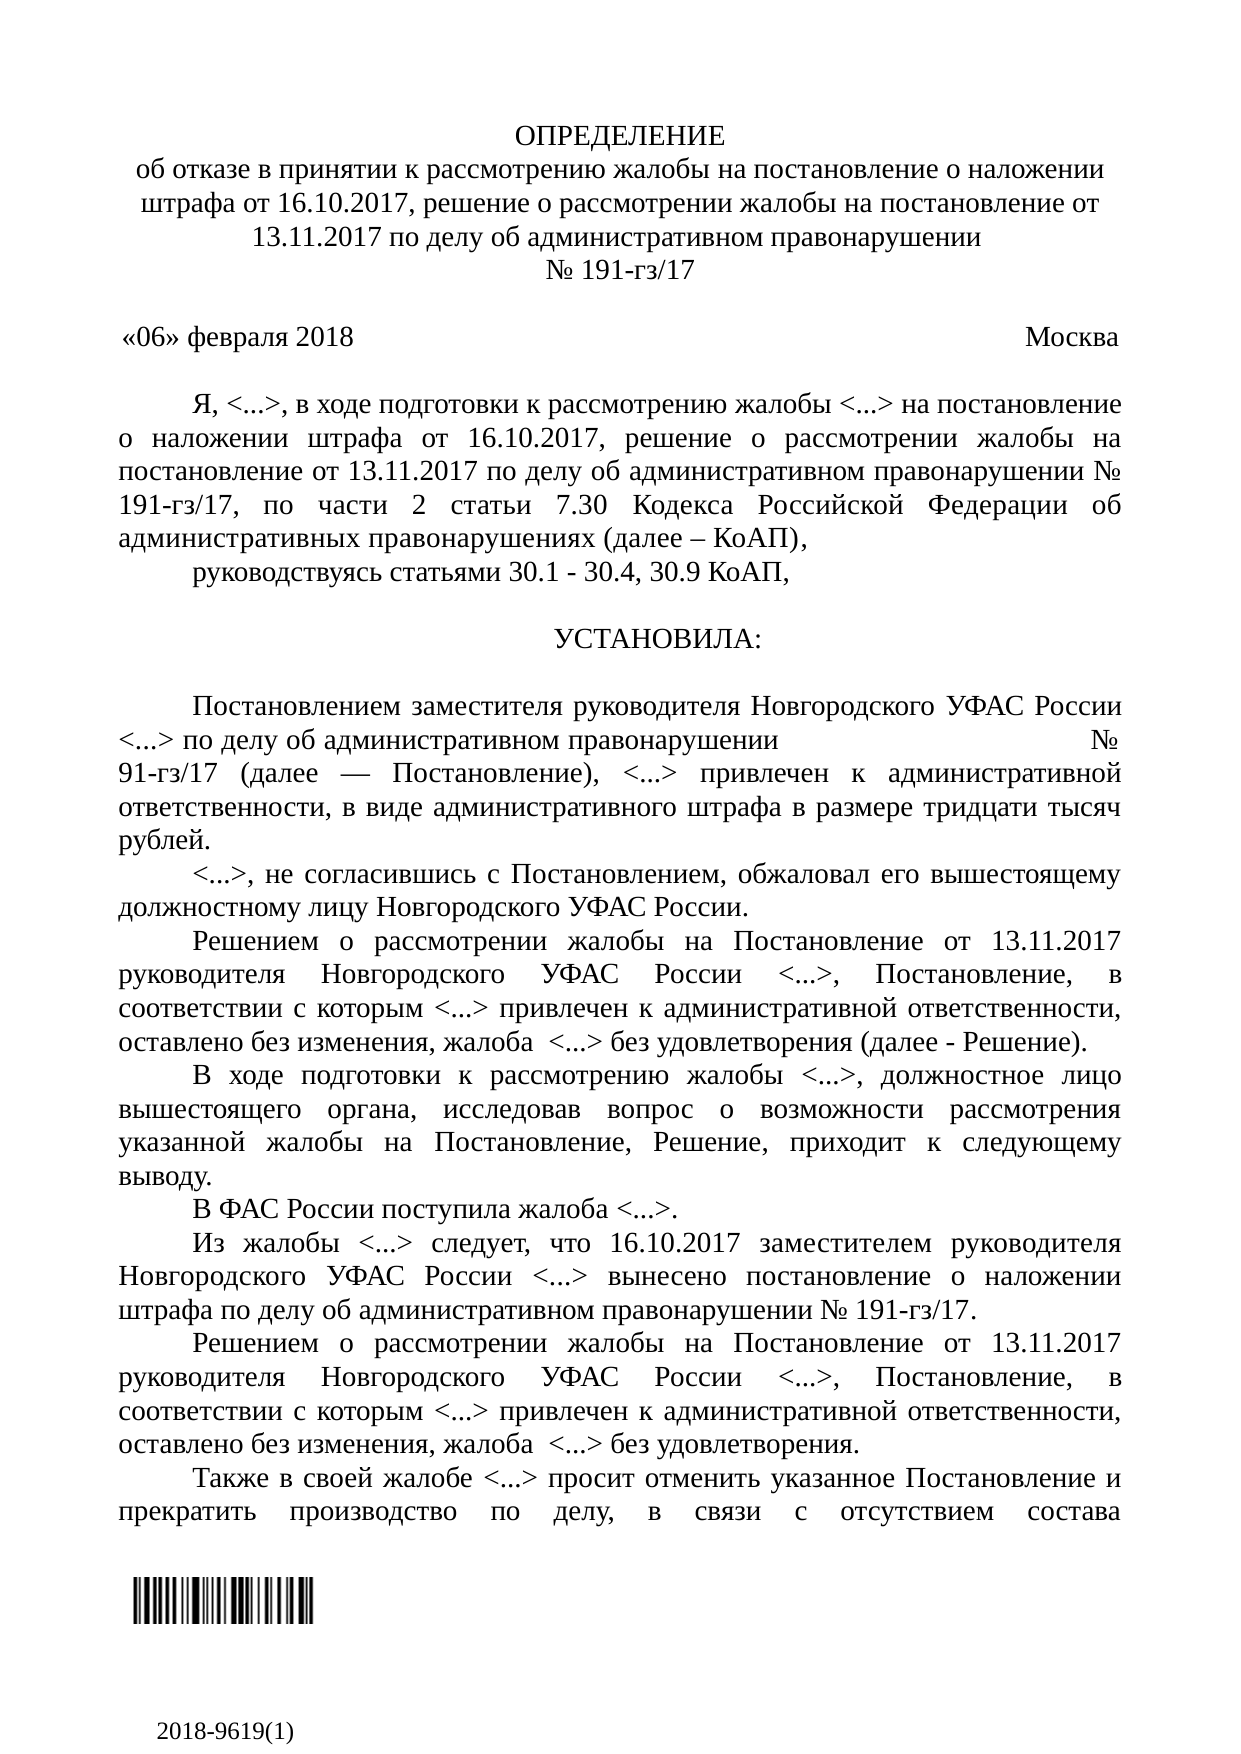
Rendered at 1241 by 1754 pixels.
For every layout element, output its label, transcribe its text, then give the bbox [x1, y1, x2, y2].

text руководствуясь статьями 30.1 - 30.4, 30.9 КоАП, [118, 554, 1122, 588]
text Решением о рассмотрении жалобы на Постановление от 13.11.2017 руководителя Новгородского УФАС России <...>, Постановление, в соответствии с которым <...> привлечен к административной ответственности, оставлено без изменения, жалоба <...> без удовлетворения (далее - Решение). [118, 923, 1122, 1057]
text № 191-гз/17 [118, 252, 1122, 286]
text Из жалобы <...> следует, что 16.10.2017 заместителем руководителя Новгородского УФАС России <...> вынесено постановление о наложении штрафа по делу об административном правонарушении № 191-гз/17. [118, 1225, 1122, 1326]
text об отказе в принятии к рассмотрению жалобы на постановление о наложении штрафа от 16.10.2017, решение о рассмотрении жалобы на постановление от 13.11.2017 по делу об административном правонарушении [118, 152, 1122, 252]
text <...>, не согласившись с Постановлением, обжаловал его вышестоящему должностному лицу Новгородского УФАС России. [118, 856, 1122, 923]
text ОПРЕДЕЛЕНИЕ [118, 118, 1122, 152]
text В ходе подготовки к рассмотрению жалобы <...>, должностное лицо вышестоящего органа, исследовав вопрос о возможности рассмотрения указанной жалобы на Постановление, Решение, приходит к следующему выводу. [118, 1057, 1122, 1191]
text УСТАНОВИЛА: [118, 621, 1122, 655]
text Постановлением заместителя руководителя Новгородского УФАС России <...> по делу об административном правонарушении № 91-гз/17 (далее — Постановление), <...> привлечен к административной ответственности, в виде административного штрафа в размере тридцати тысяч рублей. [118, 688, 1122, 856]
text Также в своей жалобе <...> просит отменить указанное Постановление и прекратить производство по делу, в связи с отсутствием состава [118, 1460, 1122, 1527]
text В ФАС России поступила жалоба <...>. [118, 1191, 1122, 1225]
text Я, <...>, в ходе подготовки к рассмотрению жалобы <...> на постановление о наложении штрафа от 16.10.2017, решение о рассмотрении жалобы на постановление от 13.11.2017 по делу об административном правонарушении № 191-гз/17, по части 2 статьи 7.30 Кодекса Российской Федерации об административных правонарушениях (далее – КоАП), [118, 386, 1122, 554]
picture [118, 1577, 331, 1624]
text «06» февраля 2018 Москва [118, 319, 1122, 353]
text Решением о рассмотрении жалобы на Постановление от 13.11.2017 руководителя Новгородского УФАС России <...>, Постановление, в соответствии с которым <...> привлечен к административной ответственности, оставлено без изменения, жалоба <...> без удовлетворения. [118, 1326, 1122, 1460]
